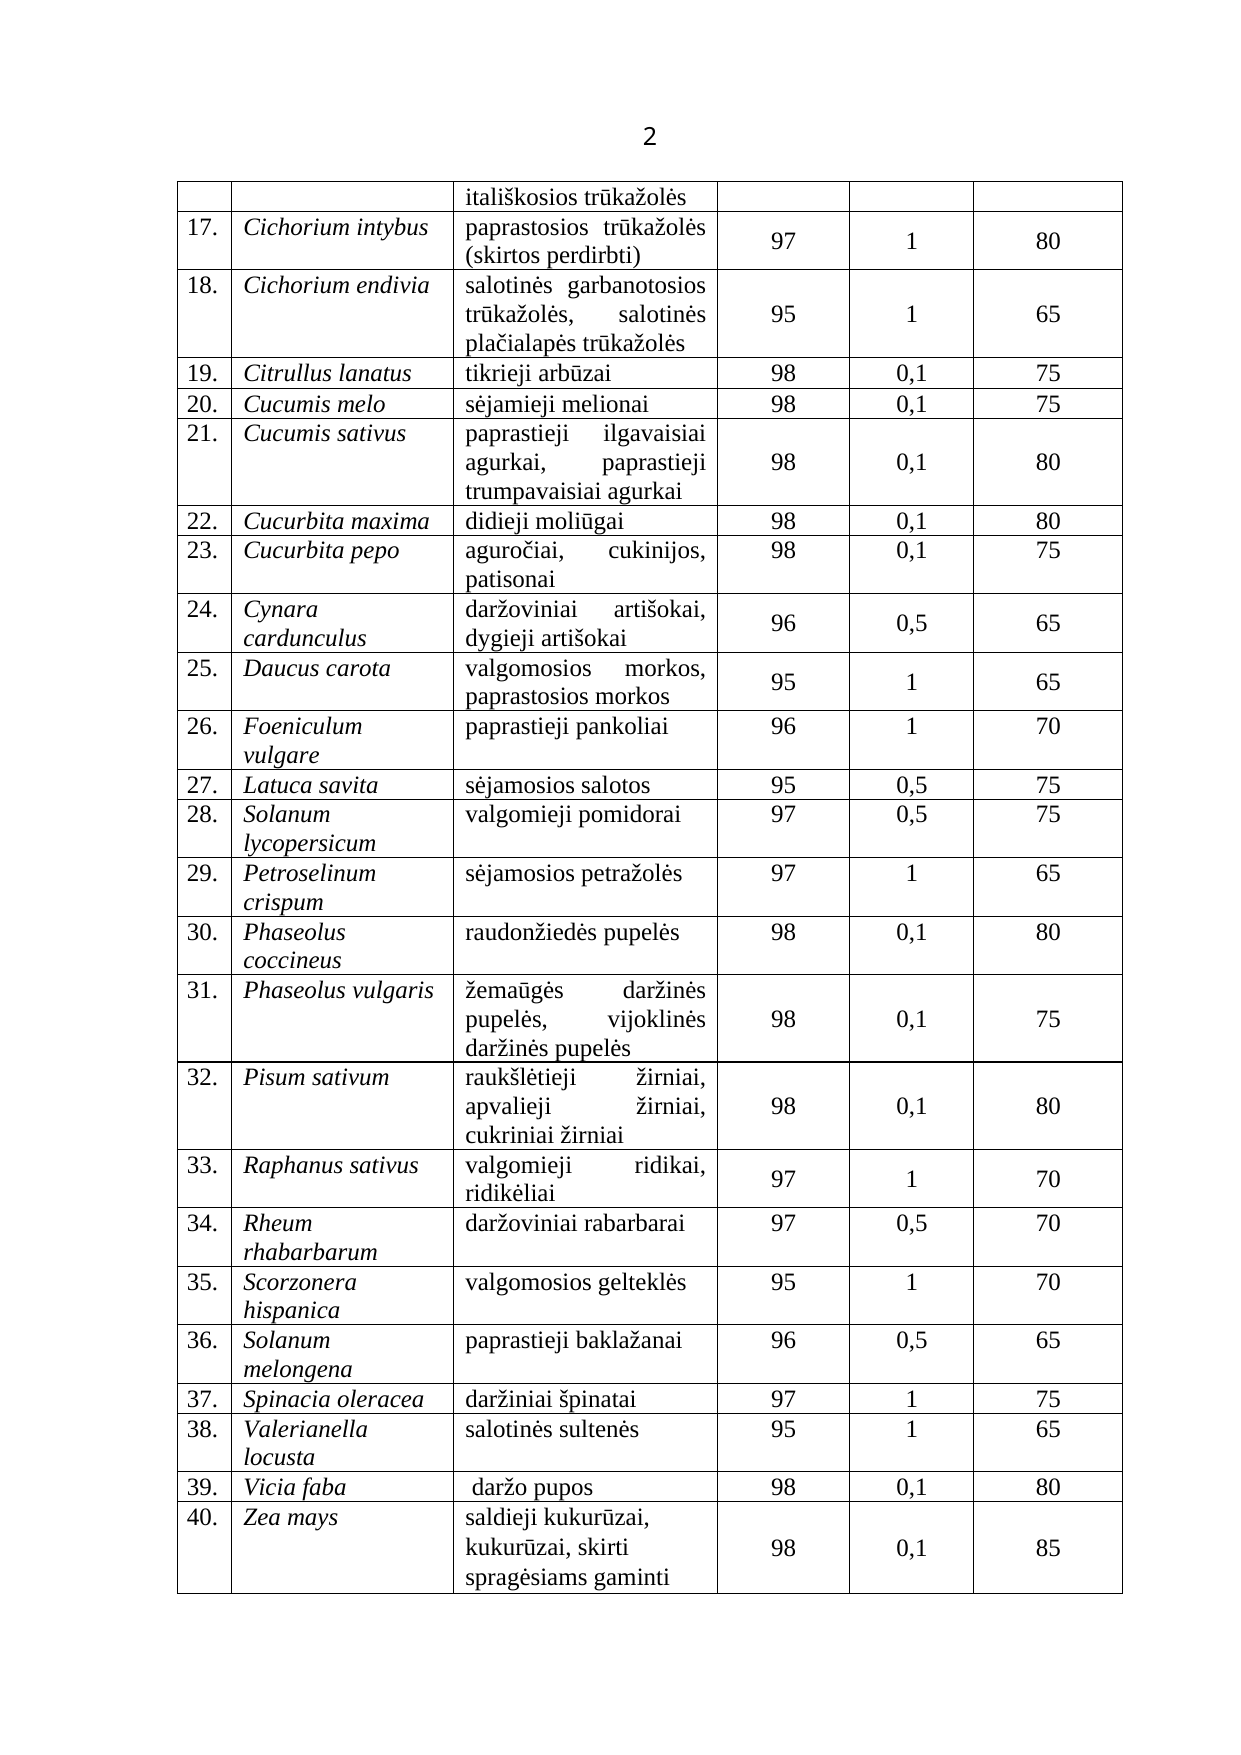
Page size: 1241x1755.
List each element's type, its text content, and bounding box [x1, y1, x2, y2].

table_cell [850, 182, 973, 211]
table_cell 38. [178, 1414, 231, 1471]
table_cell 23. [178, 536, 231, 593]
table_cell 98 [718, 917, 849, 974]
table_cell 0,1 [850, 419, 973, 505]
table_cell 21. [178, 419, 231, 505]
table_cell 80 [974, 506, 1122, 534]
table_cell paprastieji pankoliai [454, 711, 717, 769]
table_cell 0,1 [850, 1472, 973, 1501]
table_cell 24. [178, 594, 231, 652]
table_cell 95 [718, 1267, 849, 1324]
table_cell 0,5 [850, 800, 973, 857]
table_cell žemaūgės daržinės pupelės, vijoklinės daržinės pupelės [454, 975, 717, 1061]
table_cell 0,1 [850, 975, 973, 1061]
table_cell 39. [178, 1472, 231, 1501]
table_cell Raphanus sativus [232, 1150, 453, 1207]
table_cell aguročiai, cukinijos, patisonai [454, 536, 717, 593]
table_cell Valerianella locusta [232, 1414, 453, 1471]
table_cell 97 [718, 212, 849, 269]
table_cell didieji moliūgai [454, 506, 717, 534]
table_cell 28. [178, 800, 231, 857]
table_cell 65 [974, 594, 1122, 652]
table_cell 98 [718, 389, 849, 417]
table_cell 97 [718, 1150, 849, 1207]
table_cell 34. [178, 1208, 231, 1266]
table_cell salotinės sultenės [454, 1414, 717, 1471]
table_cell Solanum melongena [232, 1325, 453, 1383]
table_cell 33. [178, 1150, 231, 1207]
table_cell Citrullus lanatus [232, 358, 453, 388]
table_cell Cucumis melo [232, 389, 453, 417]
table_cell paprastosios trūkažolės (skirtos perdirbti) [454, 212, 717, 269]
table_cell 25. [178, 653, 231, 710]
table_cell 75 [974, 536, 1122, 593]
table_cell 98 [718, 1472, 849, 1501]
table_cell tikrieji arbūzai [454, 358, 717, 388]
table_cell 65 [974, 270, 1122, 357]
table_cell Cichorium endivia [232, 270, 453, 357]
table_cell 75 [974, 975, 1122, 1061]
table_cell 0,1 [850, 917, 973, 974]
table_cell Solanum lycopersicum [232, 800, 453, 857]
table_cell 75 [974, 389, 1122, 417]
table_cell 98 [718, 536, 849, 593]
table_cell 0,1 [850, 389, 973, 417]
table_cell 65 [974, 858, 1122, 916]
table_cell 30. [178, 917, 231, 974]
table_cell 98 [718, 419, 849, 505]
table_cell Daucus carota [232, 653, 453, 710]
table_cell Cucurbita maxima [232, 506, 453, 534]
table_cell 1 [850, 1267, 973, 1324]
table_cell Cynara cardunculus [232, 594, 453, 652]
table_cell [178, 182, 231, 211]
table_cell 80 [974, 1472, 1122, 1501]
table_cell 20. [178, 389, 231, 417]
table_cell 0,5 [850, 1208, 973, 1266]
table_cell 22. [178, 506, 231, 534]
table_cell valgomosios gelteklės [454, 1267, 717, 1324]
table_cell daržoviniai artišokai, dygieji artišokai [454, 594, 717, 652]
table_cell 1 [850, 212, 973, 269]
table_cell sėjamieji melionai [454, 389, 717, 417]
table_cell 80 [974, 419, 1122, 505]
table_cell 75 [974, 1384, 1122, 1413]
table_cell 98 [718, 975, 849, 1061]
table_cell Zea mays [232, 1502, 453, 1592]
table_cell 80 [974, 917, 1122, 974]
table_cell 1 [850, 653, 973, 710]
table_cell 19. [178, 358, 231, 388]
table_cell Phaseolus coccineus [232, 917, 453, 974]
table_cell Spinacia oleracea [232, 1384, 453, 1413]
table_cell 97 [718, 1208, 849, 1266]
table_cell salotinės garbanotosios trūkažolės, salotinės plačialapės trūkažolės [454, 270, 717, 357]
table_cell itališkosios trūkažolės [454, 182, 717, 211]
table_cell 70 [974, 711, 1122, 769]
table_cell 70 [974, 1208, 1122, 1266]
table_cell 65 [974, 1414, 1122, 1471]
table_cell 98 [718, 1063, 849, 1149]
table_cell Vicia faba [232, 1472, 453, 1501]
table_cell 1 [850, 858, 973, 916]
table_cell 95 [718, 270, 849, 357]
table_cell 26. [178, 711, 231, 769]
table_cell paprastieji ilgavaisiai agurkai, paprastieji trumpavaisiai agurkai [454, 419, 717, 505]
table_cell daržo pupos [454, 1472, 717, 1501]
table_cell Petroselinum crispum [232, 858, 453, 916]
table_cell Foeniculum vulgare [232, 711, 453, 769]
table_cell 98 [718, 358, 849, 388]
table_cell 0,1 [850, 358, 973, 388]
table_cell 97 [718, 858, 849, 916]
table_cell 75 [974, 358, 1122, 388]
table_cell 95 [718, 770, 849, 798]
table_cell saldieji kukurūzai, kukurūzai, skirti spragėsiams gaminti [454, 1502, 717, 1592]
table_cell Cucurbita pepo [232, 536, 453, 593]
table_cell valgomieji ridikai, ridikėliai [454, 1150, 717, 1207]
table_cell 40. [178, 1502, 231, 1592]
table_cell 0,1 [850, 536, 973, 593]
table_cell 0,1 [850, 506, 973, 534]
table_cell 32. [178, 1063, 231, 1149]
table_cell 1 [850, 1414, 973, 1471]
table_cell 96 [718, 1325, 849, 1383]
table_cell 75 [974, 800, 1122, 857]
table_cell 17. [178, 212, 231, 269]
table_cell 0,1 [850, 1063, 973, 1149]
table_cell Rheum rhabarbarum [232, 1208, 453, 1266]
table_cell 0,5 [850, 1325, 973, 1383]
table_cell 0,5 [850, 594, 973, 652]
table_cell raudonžiedės pupelės [454, 917, 717, 974]
table_cell 80 [974, 212, 1122, 269]
table_cell 1 [850, 1150, 973, 1207]
table_cell [232, 182, 453, 211]
table_cell 95 [718, 1414, 849, 1471]
table_cell 27. [178, 770, 231, 798]
table_cell 95 [718, 653, 849, 710]
table_cell 31. [178, 975, 231, 1061]
table_cell sėjamosios salotos [454, 770, 717, 798]
table_cell valgomosios morkos, paprastosios morkos [454, 653, 717, 710]
table_cell 96 [718, 711, 849, 769]
table_cell Latuca savita [232, 770, 453, 798]
table_cell 1 [850, 711, 973, 769]
table_cell 98 [718, 506, 849, 534]
table_cell 1 [850, 1384, 973, 1413]
table_cell Cucumis sativus [232, 419, 453, 505]
table_cell Phaseolus vulgaris [232, 975, 453, 1061]
table_cell 0,1 [850, 1502, 973, 1592]
table_cell 70 [974, 1150, 1122, 1207]
table_cell 18. [178, 270, 231, 357]
table_cell 37. [178, 1384, 231, 1413]
table_cell paprastieji baklažanai [454, 1325, 717, 1383]
table_cell valgomieji pomidorai [454, 800, 717, 857]
table_cell 0,5 [850, 770, 973, 798]
table_cell 97 [718, 800, 849, 857]
table_cell 65 [974, 653, 1122, 710]
table_cell 98 [718, 1502, 849, 1592]
table_cell Cichorium intybus [232, 212, 453, 269]
table_cell 97 [718, 1384, 849, 1413]
table_cell [718, 182, 849, 211]
table_cell 65 [974, 1325, 1122, 1383]
table_cell daržoviniai rabarbarai [454, 1208, 717, 1266]
table_cell Scorzonera hispanica [232, 1267, 453, 1324]
table_cell 29. [178, 858, 231, 916]
table_cell 75 [974, 770, 1122, 798]
table_cell 70 [974, 1267, 1122, 1324]
table_cell 85 [974, 1502, 1122, 1592]
table_cell 1 [850, 270, 973, 357]
table_cell daržiniai špinatai [454, 1384, 717, 1413]
table_cell 36. [178, 1325, 231, 1383]
table_cell 96 [718, 594, 849, 652]
table_cell 80 [974, 1063, 1122, 1149]
table_cell sėjamosios petražolės [454, 858, 717, 916]
table_cell Pisum sativum [232, 1063, 453, 1149]
table_cell [974, 182, 1122, 211]
table_cell raukšlėtieji žirniai, apvalieji žirniai, cukriniai žirniai [454, 1063, 717, 1149]
table_cell 35. [178, 1267, 231, 1324]
